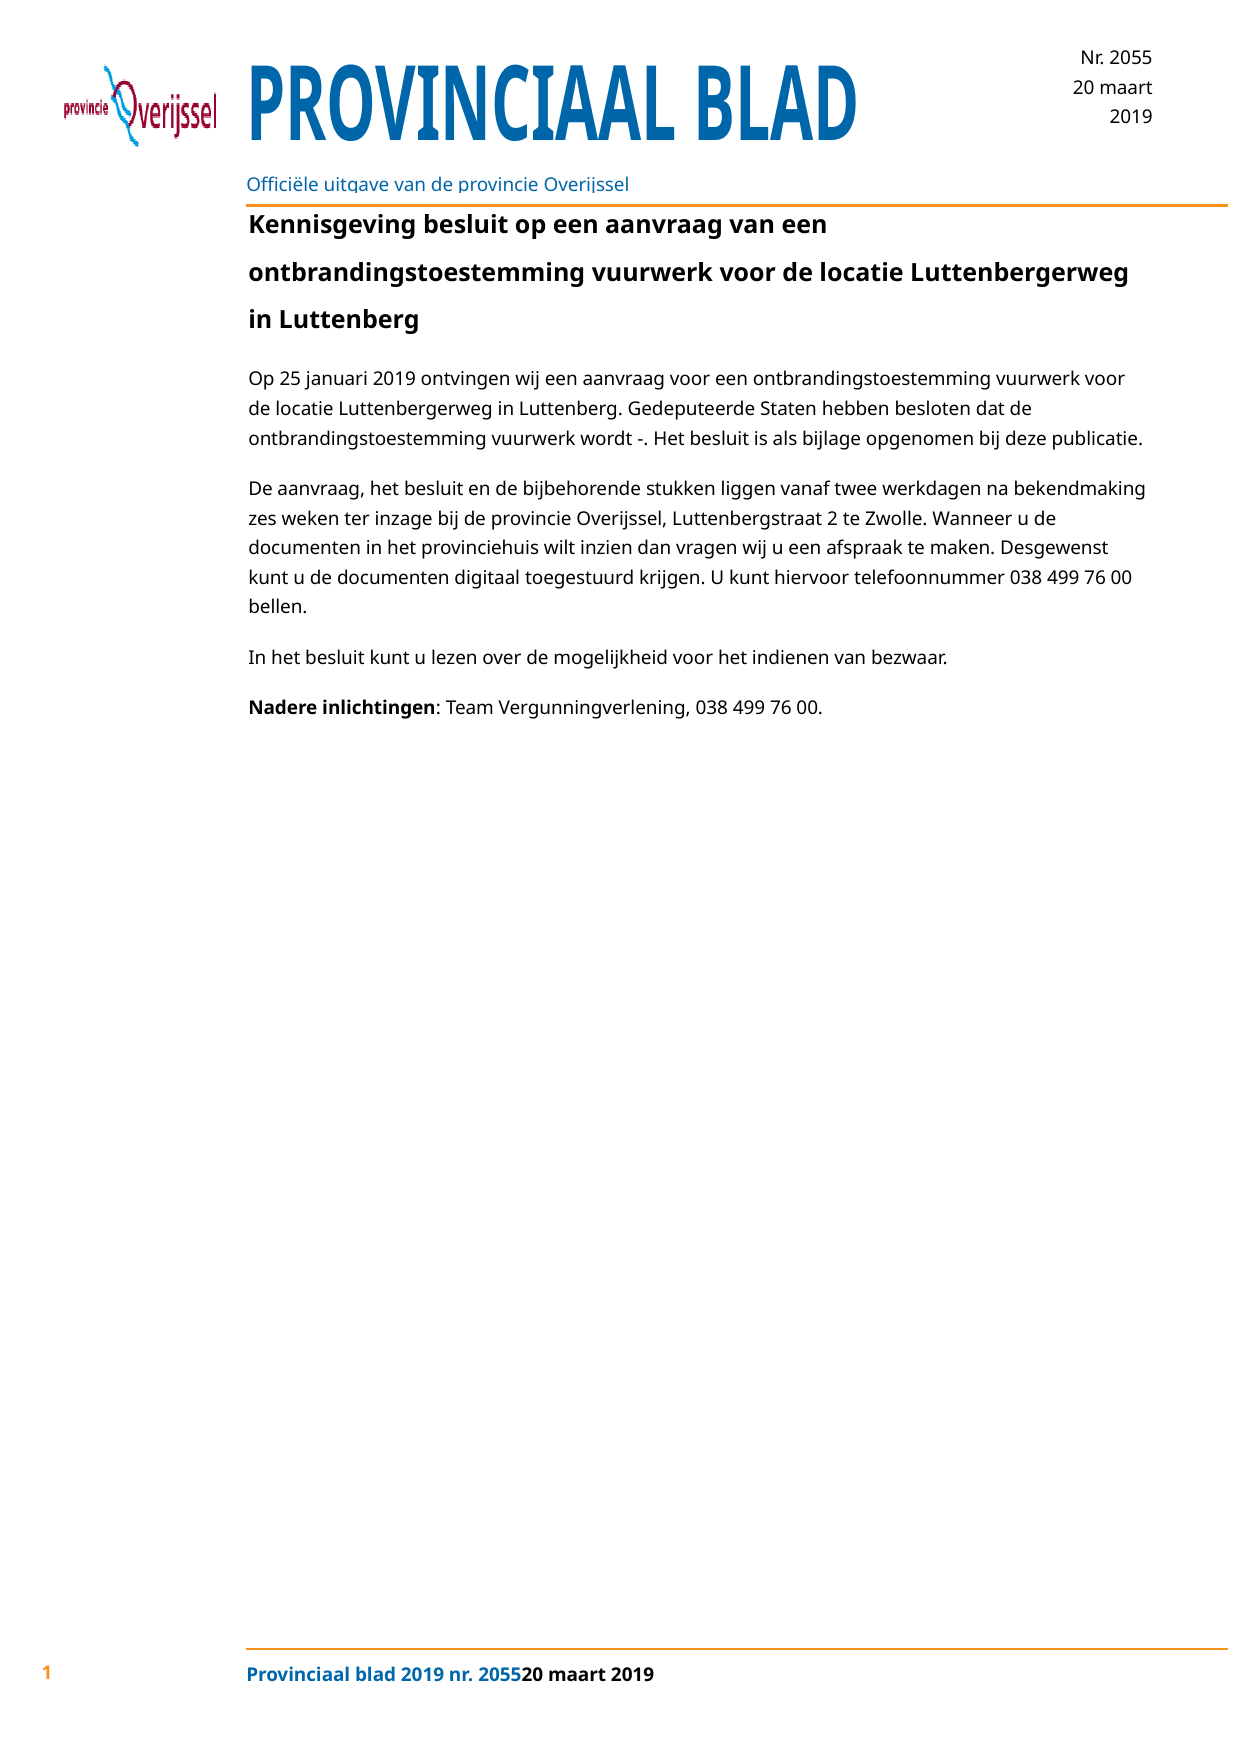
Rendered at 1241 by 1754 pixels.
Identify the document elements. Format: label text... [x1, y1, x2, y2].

text Kennisgeving besluit op een aanvraag van een ontbrandingstoestemming vuurwerk voor de locatie Luttenbergerweg in Luttenberg [248, 207, 1152, 336]
text Nadere inlichtingen: Team Vergunningverlening, 038 499 76 00. [248, 694, 1152, 720]
text Op 25 januari 2019 ontvingen wij een aanvraag voor een ontbrandingstoestemming vuurwerk voor de locatie Luttenbergerweg in Luttenberg. Gedeputeerde Staten hebben besloten dat de ontbrandingstoestemming vuurwerk wordt -. Het besluit is als bijlage opgenomen bij deze publicatie. [248, 366, 1152, 450]
text De aanvraag, het besluit en de bijbehorende stukken liggen vanaf twee werkdagen na bekendmaking zes weken ter inzage bij de provincie Overijssel, Luttenbergstraat 2 te Zwolle. Wanneer u de documenten in het provinciehuis wilt inzien dan vragen wij u een afspraak te maken. Desgewenst kunt u de documenten digitaal toegestuurd krijgen. U kunt hiervoor telefoonnummer 038 499 76 00 bellen. [248, 475, 1152, 619]
text In het besluit kunt u lezen over de mogelijkheid voor het indienen van bezwaar. [248, 644, 1152, 669]
picture [41, 47, 231, 172]
